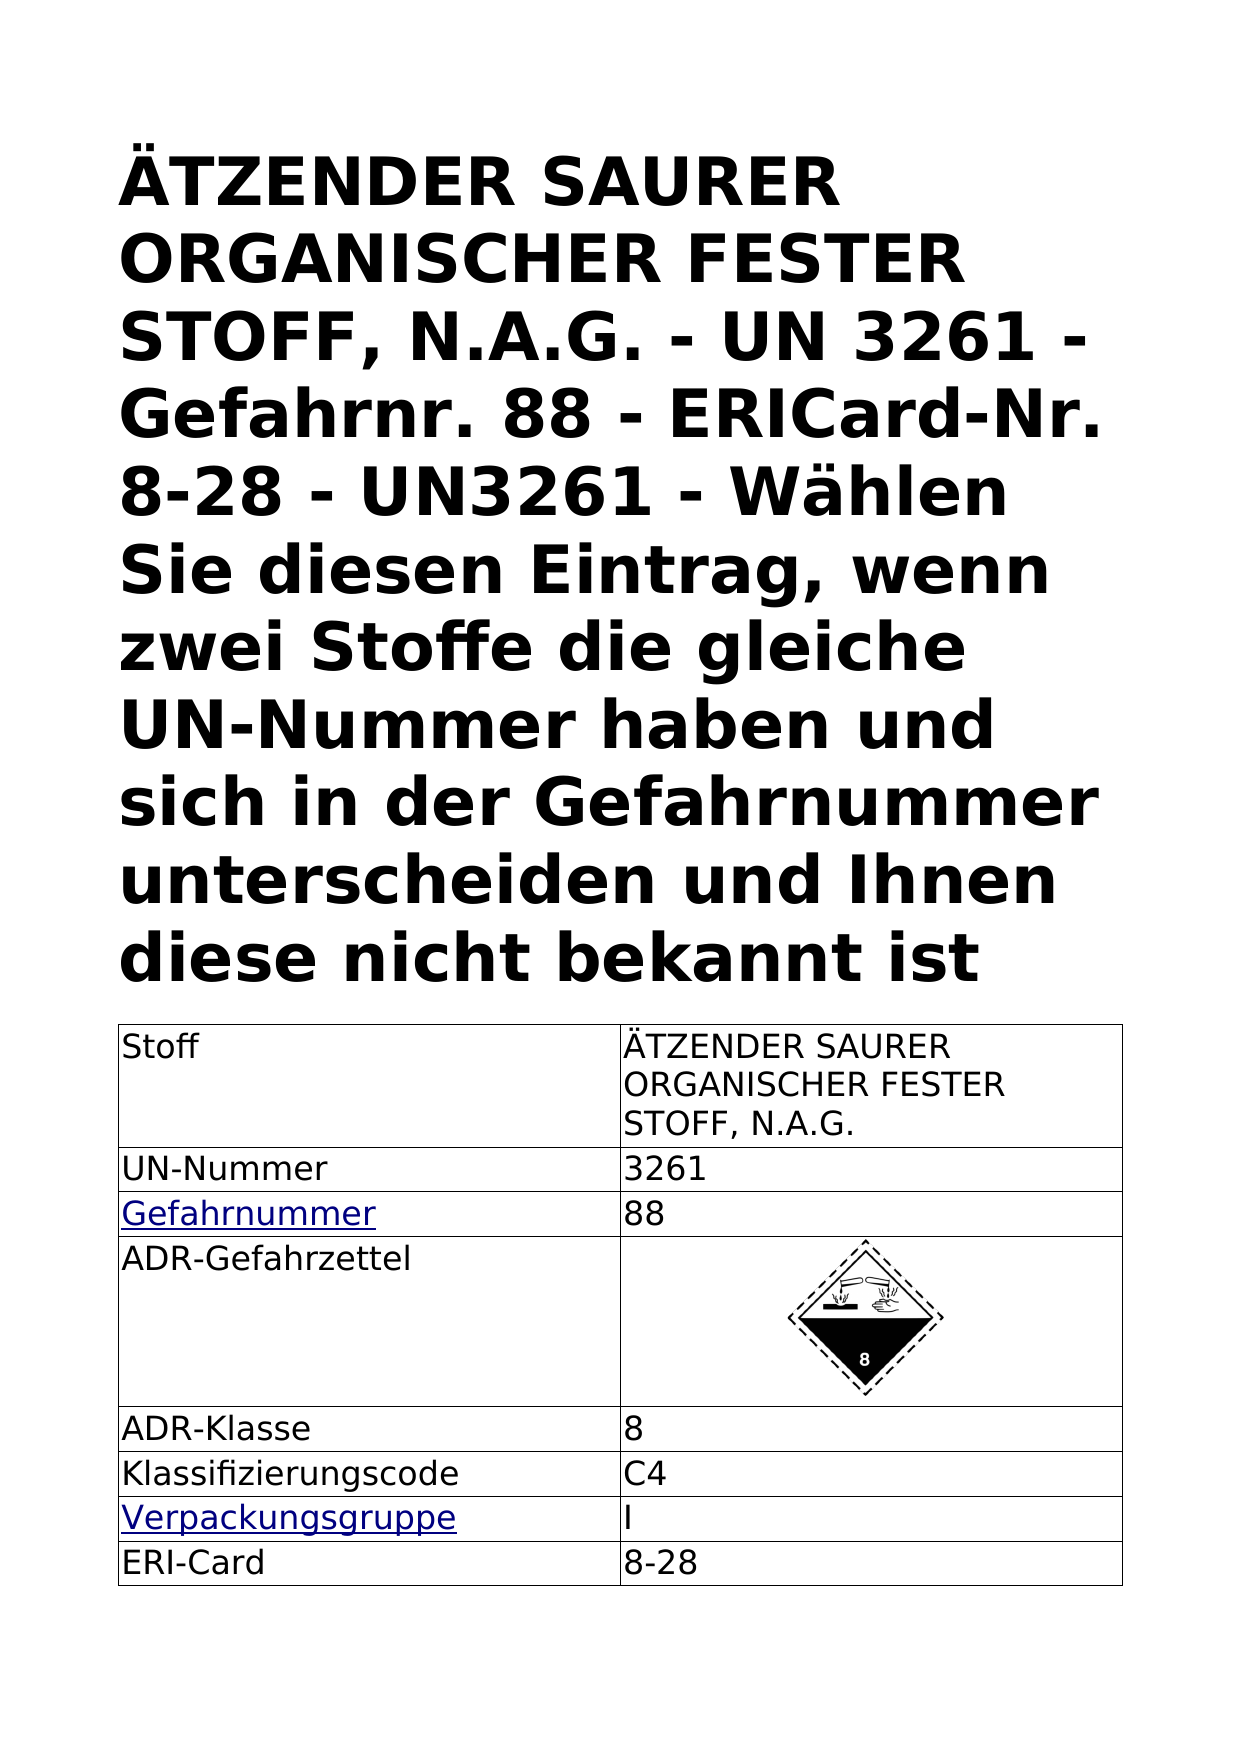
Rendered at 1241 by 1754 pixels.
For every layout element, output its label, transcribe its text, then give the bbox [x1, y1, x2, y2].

table_cell 8-28 [621, 1542, 1122, 1585]
picture [787, 1239, 944, 1396]
table_cell [621, 1237, 1122, 1406]
table_cell C4 [621, 1452, 1122, 1496]
table_header ÄTZENDER SAURER ORGANISCHER FESTER STOFF, N.A.G. [621, 1025, 1122, 1147]
table_cell 88 [621, 1192, 1122, 1236]
table_cell ADR-Klasse [119, 1407, 620, 1451]
table_cell UN-Nummer [119, 1148, 620, 1191]
table_cell I [621, 1497, 1122, 1541]
table_cell Klassifizierungscode [119, 1452, 620, 1496]
table_header Stoff [119, 1025, 620, 1147]
table_cell Verpackungsgruppe [119, 1497, 620, 1541]
table_cell ERI-Card [119, 1542, 620, 1585]
table_cell 3261 [621, 1148, 1122, 1191]
table_cell ADR-Gefahrzettel [119, 1237, 620, 1406]
subtitle ÄTZENDER SAURER ORGANISCHER FESTER STOFF, N.A.G. - UN 3261 - Gefahrnr. 88 - ERICard-Nr. 8-28 - UN3261 - Wählen Sie diesen Eintrag, wenn zwei Stoffe die gleiche UN-Nummer haben und sich in der Gefahrnummer unterscheiden und Ihnen diese nicht bekannt ist [118, 143, 1122, 997]
table_cell Gefahrnummer [119, 1192, 620, 1236]
table_cell 8 [621, 1407, 1122, 1451]
